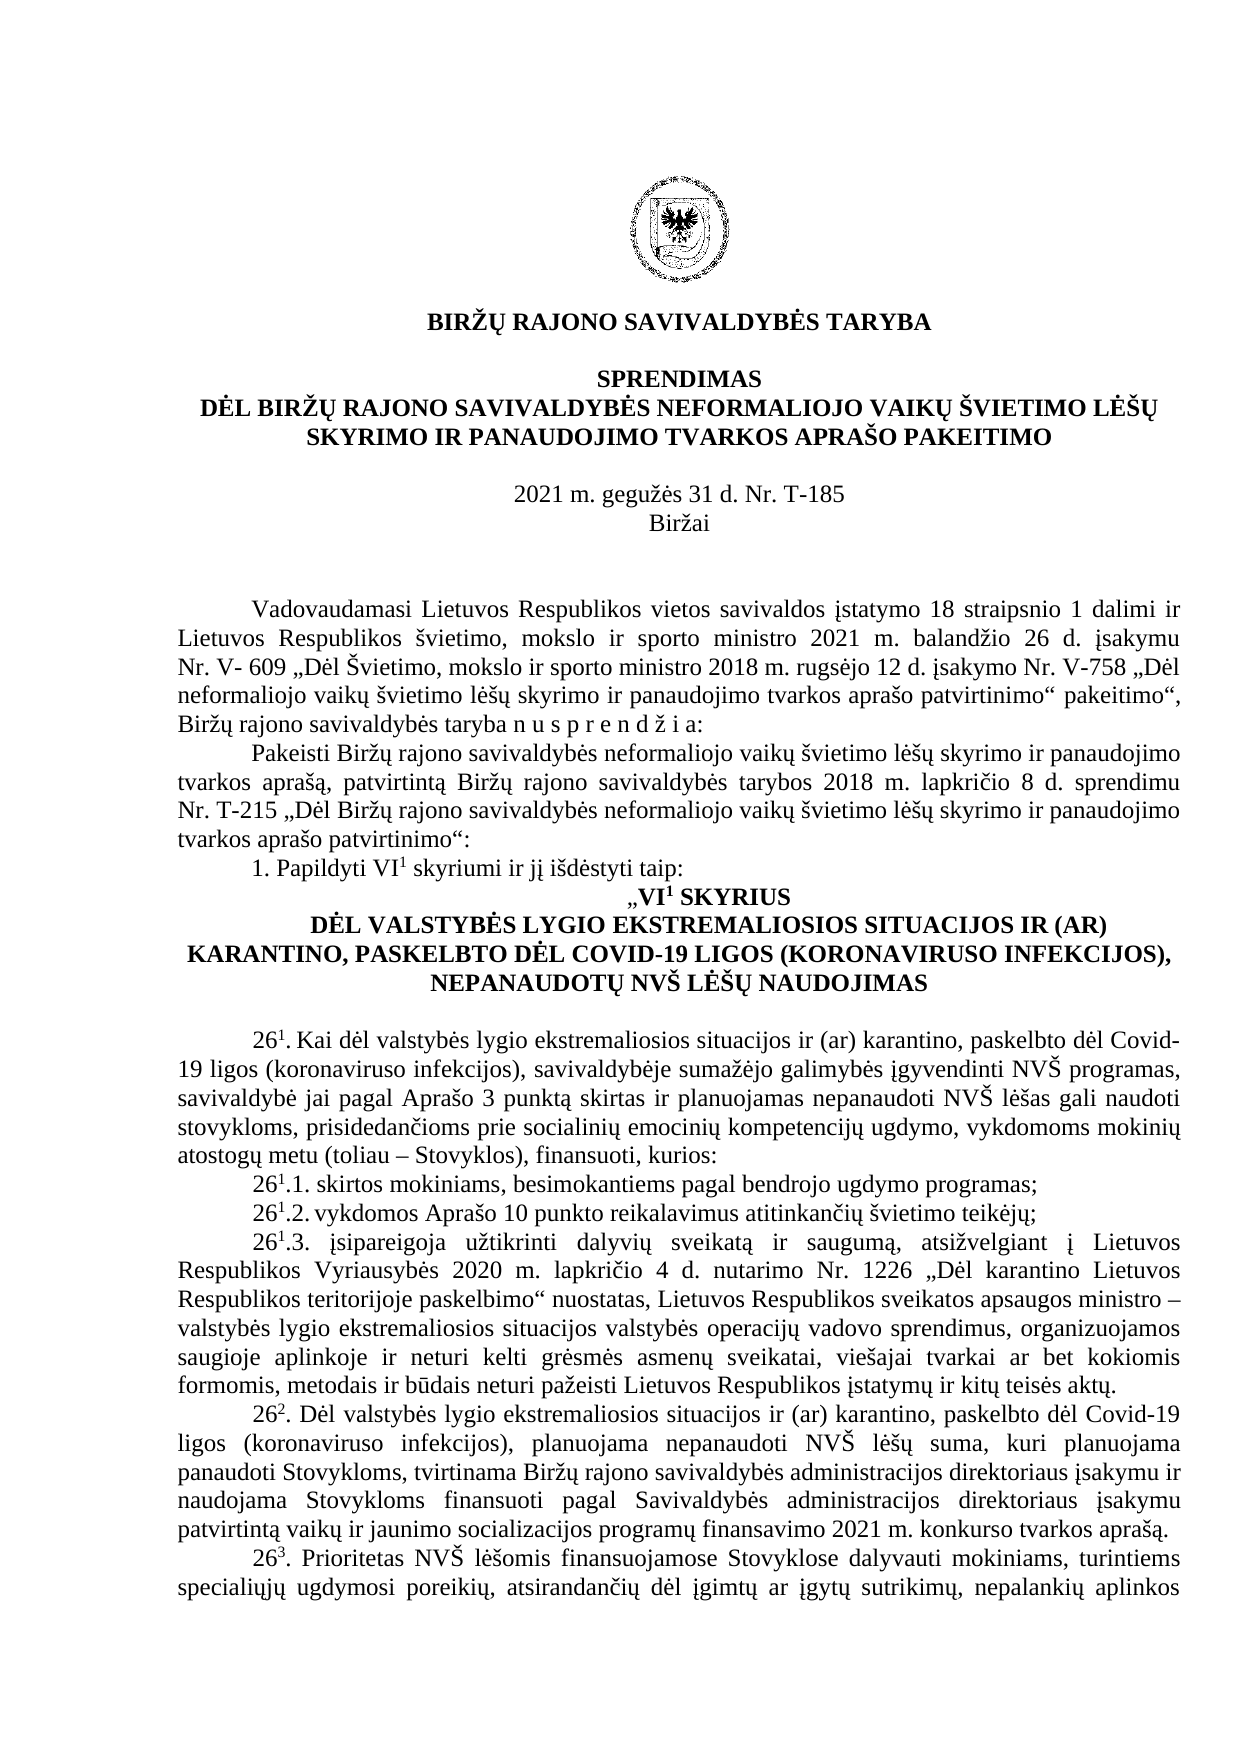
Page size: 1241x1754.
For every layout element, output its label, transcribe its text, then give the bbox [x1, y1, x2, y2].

text sprendimas [177, 364, 1181, 393]
text Vadovaudamasi Lietuvos Respublikos vietos savivaldos įstatymo 18 straipsnio 1 dalimi ir Lietuvos Respublikos švietimo, mokslo ir sporto ministro 2021 m. balandžio 26 d. įsakymu Nr. V- 609 „Dėl Švietimo, mokslo ir sporto ministro 2018 m. rugsėjo 12 d. įsakymo Nr. V-758 „Dėl neformaliojo vaikų švietimo lėšų skyrimo ir panaudojimo tvarkos aprašo patvirtinimo“ pakeitimo“, Biržų rajono savivaldybės taryba n u s p r e n d ž i a: [177, 594, 1181, 738]
text „VI1 SKYRIUS [177, 882, 1181, 911]
text 2021 m. gegužės 31 d. Nr. T-185 [177, 479, 1181, 508]
text 261.2. vykdomos Aprašo 10 punkto reikalavimus atitinkančių švietimo teikėjų; [177, 1198, 1181, 1227]
text 1. Papildyti VI1 skyriumi ir jį išdėstyti taip: [177, 853, 1181, 882]
text Pakeisti Biržų rajono savivaldybės neformaliojo vaikų švietimo lėšų skyrimo ir panaudojimo tvarkos aprašą, patvirtintą Biržų rajono savivaldybės tarybos 2018 m. lapkričio 8 d. sprendimu Nr. T-215 „Dėl Biržų rajono savivaldybės neformaliojo vaikų švietimo lėšų skyrimo ir panaudojimo tvarkos aprašo patvirtinimo“: [177, 738, 1181, 853]
text DĖL VALSTYBĖS LYGIO EKSTREMALIOSIOS SITUACIJOS IR (AR) KARANTINO, PASKELBTO DĖL COVID-19 LIGOS (KORONAVIRUSO INFEKCIJOS), NEPANAUDOTŲ NVŠ LĖŠŲ NAUDOJIMAS [177, 911, 1181, 997]
text 262. Dėl valstybės lygio ekstremaliosios situacijos ir (ar) karantino, paskelbto dėl Covid-19 ligos (koronaviruso infekcijos), planuojama nepanaudoti NVŠ lėšų suma, kuri planuojama panaudoti Stovykloms, tvirtinama Biržų rajono savivaldybės administracijos direktoriaus įsakymu ir naudojama Stovykloms finansuoti pagal Savivaldybės administracijos direktoriaus įsakymu patvirtintą vaikų ir jaunimo socializacijos programų finansavimo 2021 m. konkurso tvarkos aprašą. [177, 1399, 1181, 1543]
text 263. Prioritetas NVŠ lėšomis finansuojamose Stovyklose dalyvauti mokiniams, turintiems specialiųjų ugdymosi poreikių, atsirandančių dėl įgimtų ar įgytų sutrikimų, nepalankių aplinkos [177, 1543, 1181, 1601]
text Dėl BIRŽŲ RAJONO SAVIVALDYBĖS NEFORMALIOJO VAIKŲ ŠVIETIMO LĖŠŲ SKYRIMO IR PANAUDOJIMO TVARKOS APRAŠO PAKEITIMO [177, 393, 1181, 451]
text 261. Kai dėl valstybės lygio ekstremaliosios situacijos ir (ar) karantino, paskelbto dėl Covid-19 ligos (koronaviruso infekcijos), savivaldybėje sumažėjo galimybės įgyvendinti NVŠ programas, savivaldybė jai pagal Aprašo 3 punktą skirtas ir planuojamas nepanaudoti NVŠ lėšas gali naudoti stovykloms, prisidedančioms prie socialinių emocinių kompetencijų ugdymo, vykdomoms mokinių atostogų metu (toliau – Stovyklos), finansuoti, kurios: [177, 1026, 1181, 1169]
text 261.3. įsipareigoja užtikrinti dalyvių sveikatą ir saugumą, atsižvelgiant į Lietuvos Respublikos Vyriausybės 2020 m. lapkričio 4 d. nutarimo Nr. 1226 „Dėl karantino Lietuvos Respublikos teritorijoje paskelbimo“ nuostatas, Lietuvos Respublikos sveikatos apsaugos ministro – valstybės lygio ekstremaliosios situacijos valstybės operacijų vadovo sprendimus, organizuojamos saugioje aplinkoje ir neturi kelti grėsmės asmenų sveikatai, viešajai tvarkai ar bet kokiomis formomis, metodais ir būdais neturi pažeisti Lietuvos Respublikos įstatymų ir kitų teisės aktų. [177, 1227, 1181, 1399]
text BIRŽŲ RAJONO SAVIVALDYBĖS TARYBA [177, 307, 1181, 336]
text 261.1. skirtos mokiniams, besimokantiems pagal bendrojo ugdymo programas; [177, 1169, 1181, 1198]
text Biržai [177, 508, 1181, 537]
